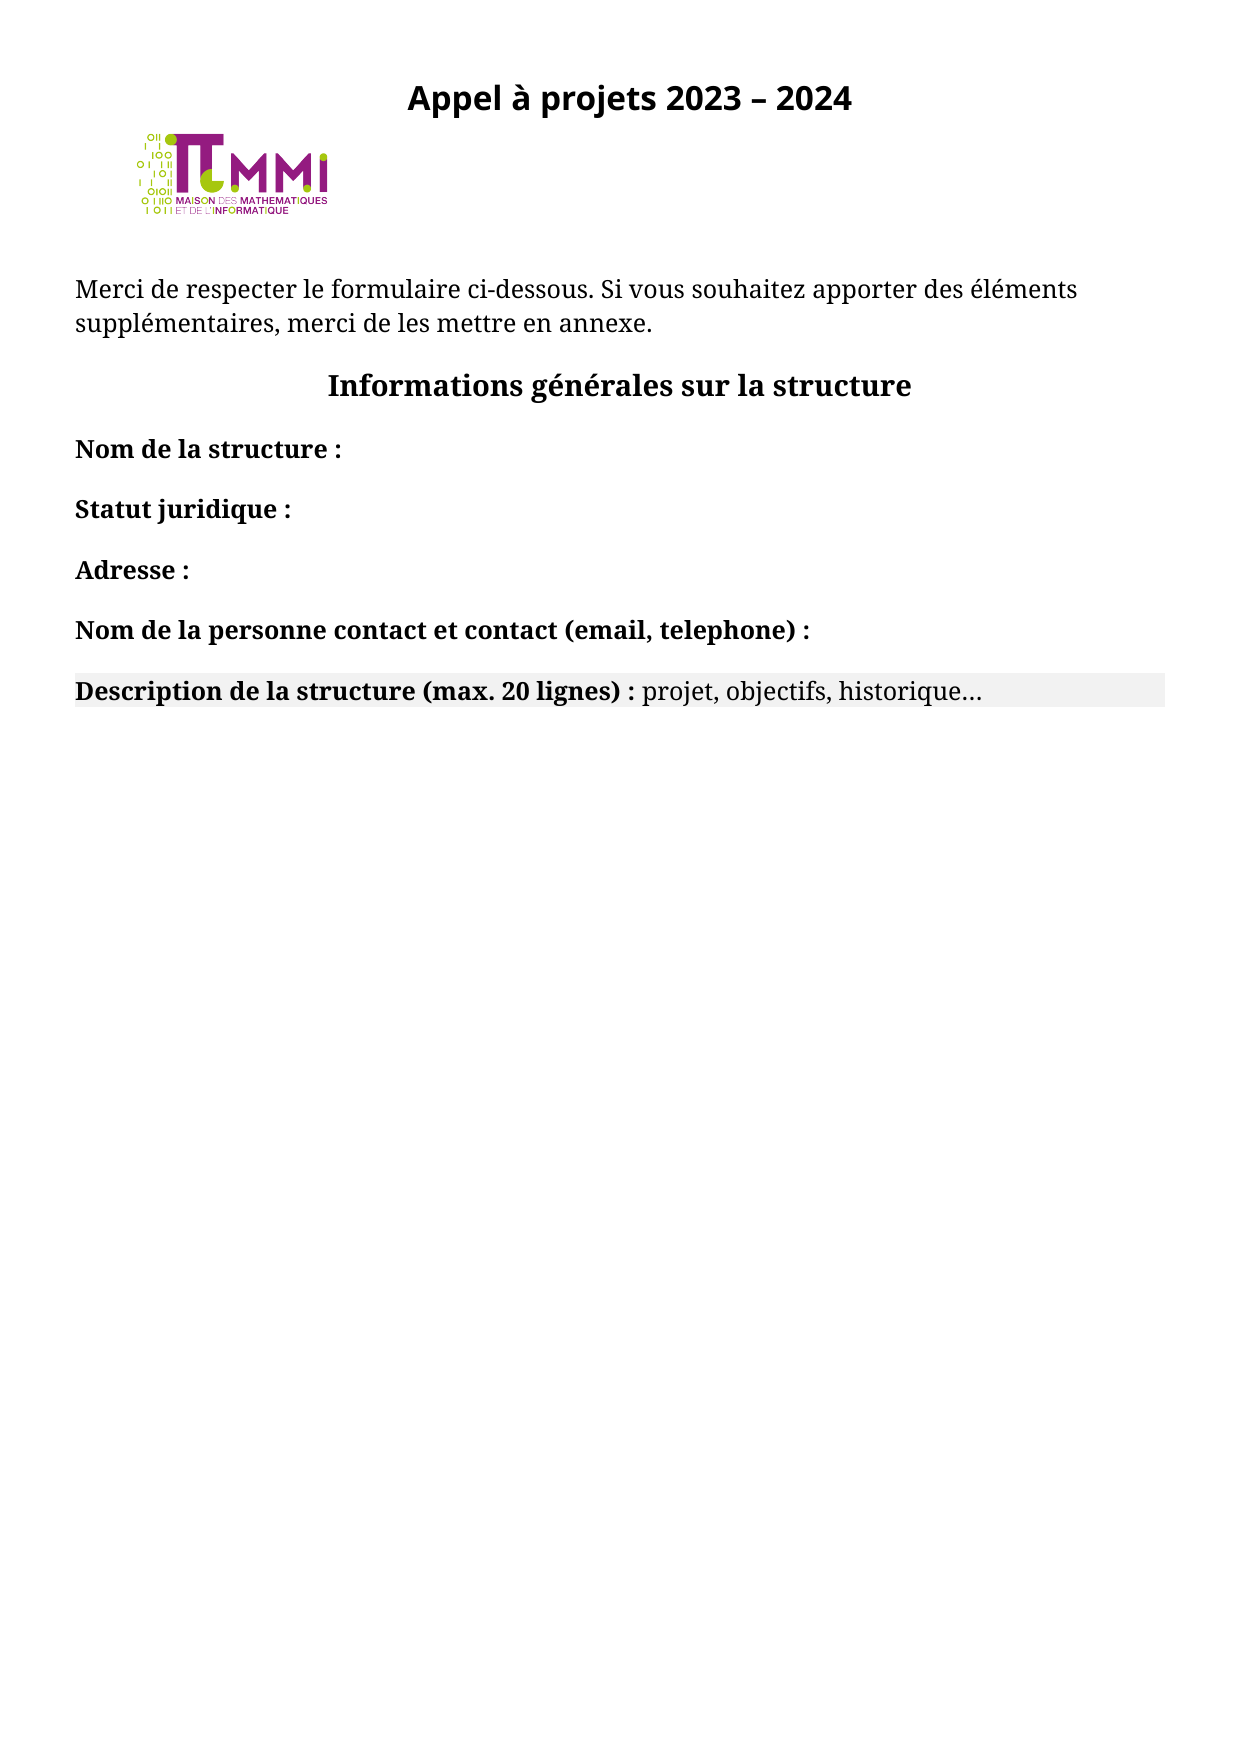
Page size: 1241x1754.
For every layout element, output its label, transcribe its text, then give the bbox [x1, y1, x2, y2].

text Nom de la structure : [75, 432, 1165, 466]
picture [112, 110, 352, 238]
text Statut juridique : [75, 492, 1165, 526]
text Informations générales sur la structure [75, 366, 1165, 405]
text Merci de respecter le formulaire ci-dessous. Si vous souhaitez apporter des éléments supplémentaires, merci de les mettre en annexe. [75, 271, 1165, 339]
text Nom de la personne contact et contact (email, telephone) : [75, 613, 1165, 647]
text Description de la structure (max. 20 lignes) : projet, objectifs, historique… [75, 673, 1165, 707]
text Adresse : [75, 553, 1165, 587]
